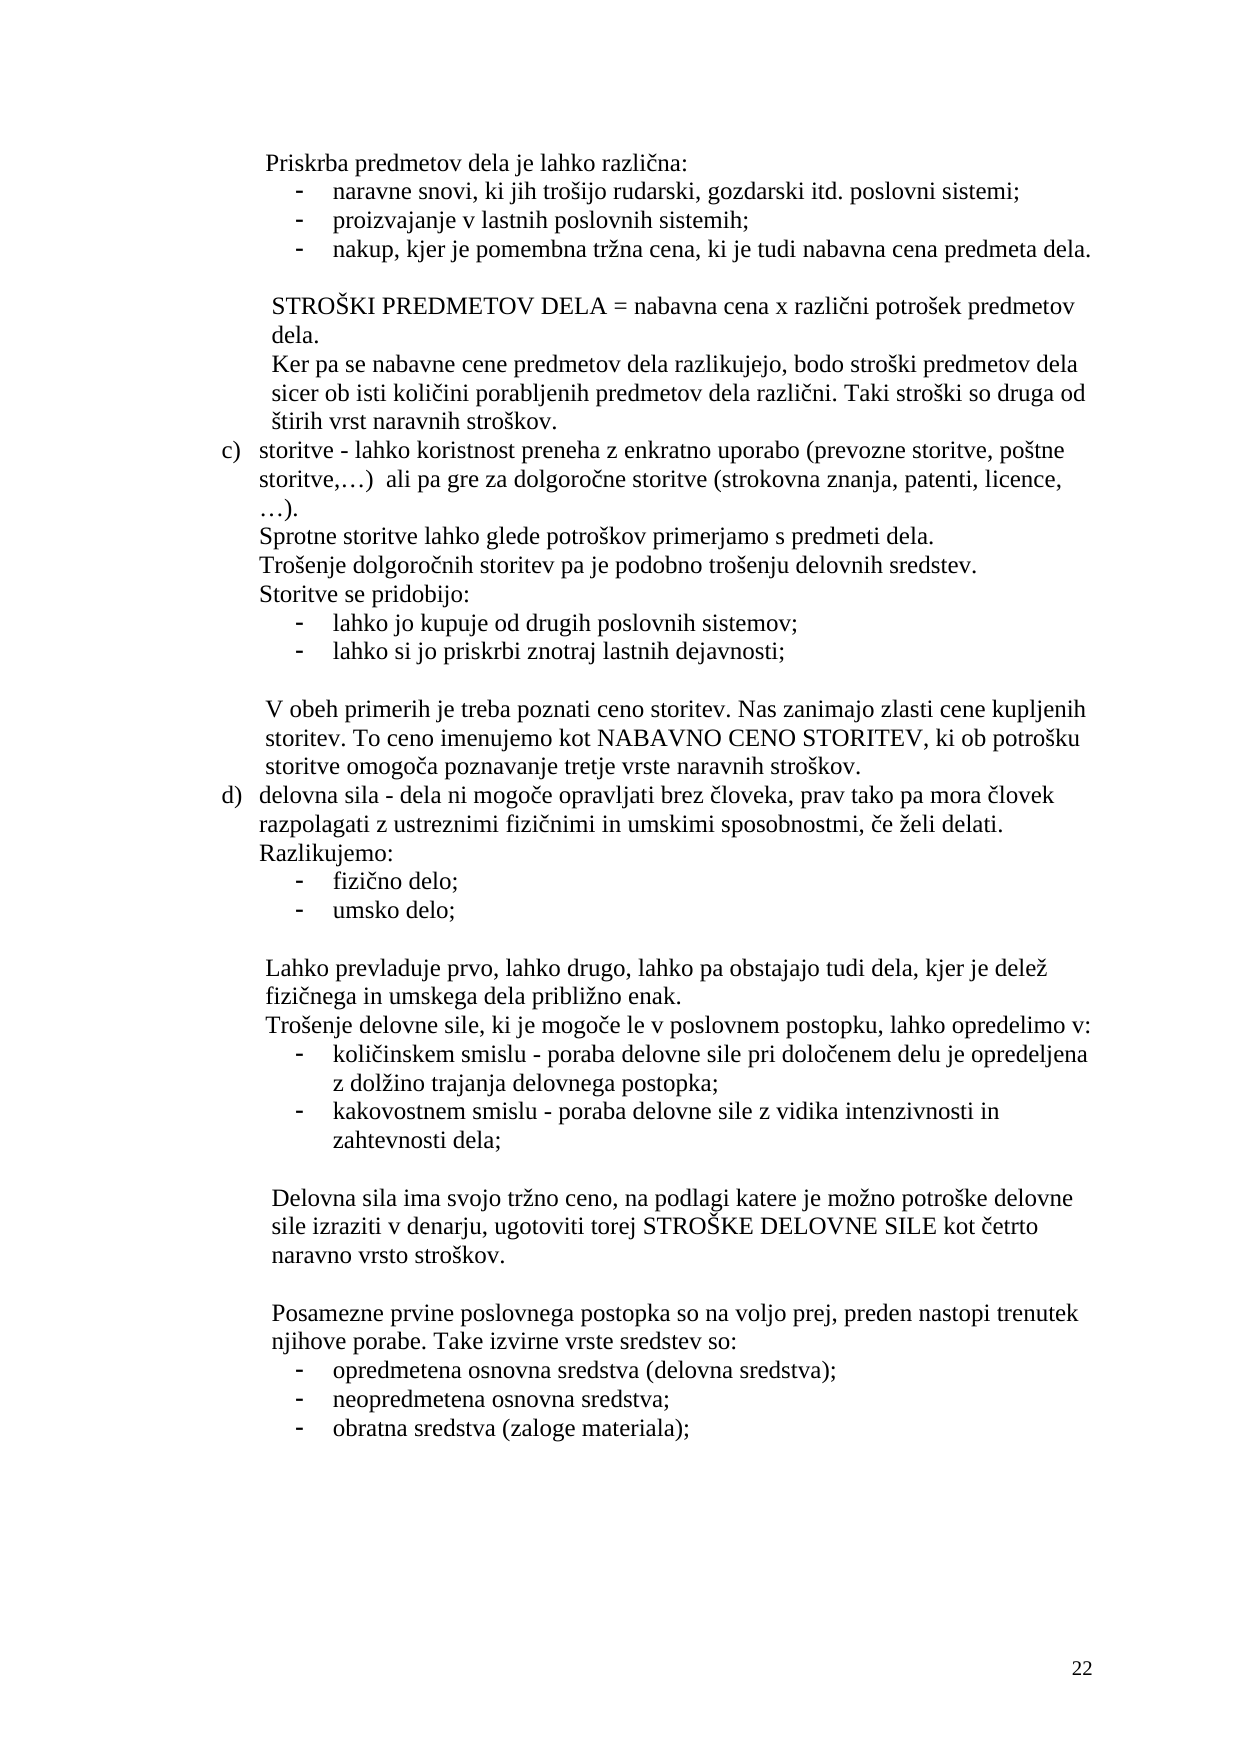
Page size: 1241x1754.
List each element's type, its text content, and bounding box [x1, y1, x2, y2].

text Trošenje dolgoročnih storitev pa je podobno trošenju delovnih sredstev. [259, 550, 1093, 579]
text Storitve se pridobijo: [259, 579, 1093, 608]
text Lahko prevladuje prvo, lahko drugo, lahko pa obstajajo tudi dela, kjer je delež fizičnega in umskega dela približno enak. [265, 953, 1093, 1010]
text Posamezne prvine poslovnega postopka so na voljo prej, preden nastopi trenutek njihove porabe. Take izvirne vrste sredstev so: [271, 1298, 1093, 1355]
text Priskrba predmetov dela je lahko različna: [221, 148, 1093, 176]
list naravne snovi, ki jih trošijo rudarski, gozdarski itd. poslovni sistemi; [295, 176, 1093, 205]
list lahko jo kupuje od drugih poslovnih sistemov; [295, 608, 1093, 636]
text Razlikujemo: [259, 838, 1093, 866]
list delovna sila - dela ni mogoče opravljati brez človeka, prav tako pa mora človek razpolagati z ustreznimi fizičnimi in umskimi sposobnostmi, če želi delati. [221, 780, 1093, 838]
text STROŠKI PREDMETOV DELA = nabavna cena x različni potrošek predmetov dela. [271, 291, 1093, 349]
list nakup, kjer je pomembna tržna cena, ki je tudi nabavna cena predmeta dela. [295, 234, 1093, 263]
list neopredmetena osnovna sredstva; [295, 1384, 1093, 1413]
list storitve - lahko koristnost preneha z enkratno uporabo (prevozne storitve, poštne storitve,…) ali pa gre za dolgoročne storitve (strokovna znanja, patenti, licence,…). [221, 435, 1093, 521]
list umsko delo; [295, 895, 1093, 924]
text Trošenje delovne sile, ki je mogoče le v poslovnem postopku, lahko opredelimo v: [265, 1010, 1093, 1039]
list proizvajanje v lastnih poslovnih sistemih; [295, 205, 1093, 234]
text Ker pa se nabavne cene predmetov dela razlikujejo, bodo stroški predmetov dela sicer ob isti količini porabljenih predmetov dela različni. Taki stroški so druga od štirih vrst naravnih stroškov. [271, 349, 1093, 435]
list obratna sredstva (zaloge materiala); [295, 1413, 1093, 1441]
list lahko si jo priskrbi znotraj lastnih dejavnosti; [295, 636, 1093, 665]
text V obeh primerih je treba poznati ceno storitev. Nas zanimajo zlasti cene kupljenih storitev. To ceno imenujemo kot NABAVNO CENO STORITEV, ki ob potrošku storitve omogoča poznavanje tretje vrste naravnih stroškov. [265, 694, 1093, 780]
list količinskem smislu - poraba delovne sile pri določenem delu je opredeljena z dolžino trajanja delovnega postopka; [295, 1039, 1093, 1096]
list fizično delo; [295, 866, 1093, 895]
text Delovna sila ima svojo tržno ceno, na podlagi katere je možno potroške delovne sile izraziti v denarju, ugotoviti torej STROŠKE DELOVNE SILE kot četrto naravno vrsto stroškov. [271, 1183, 1093, 1269]
text Sprotne storitve lahko glede potroškov primerjamo s predmeti dela. [259, 521, 1093, 550]
list kakovostnem smislu - poraba delovne sile z vidika intenzivnosti in zahtevnosti dela; [295, 1096, 1093, 1154]
list opredmetena osnovna sredstva (delovna sredstva); [295, 1355, 1093, 1384]
